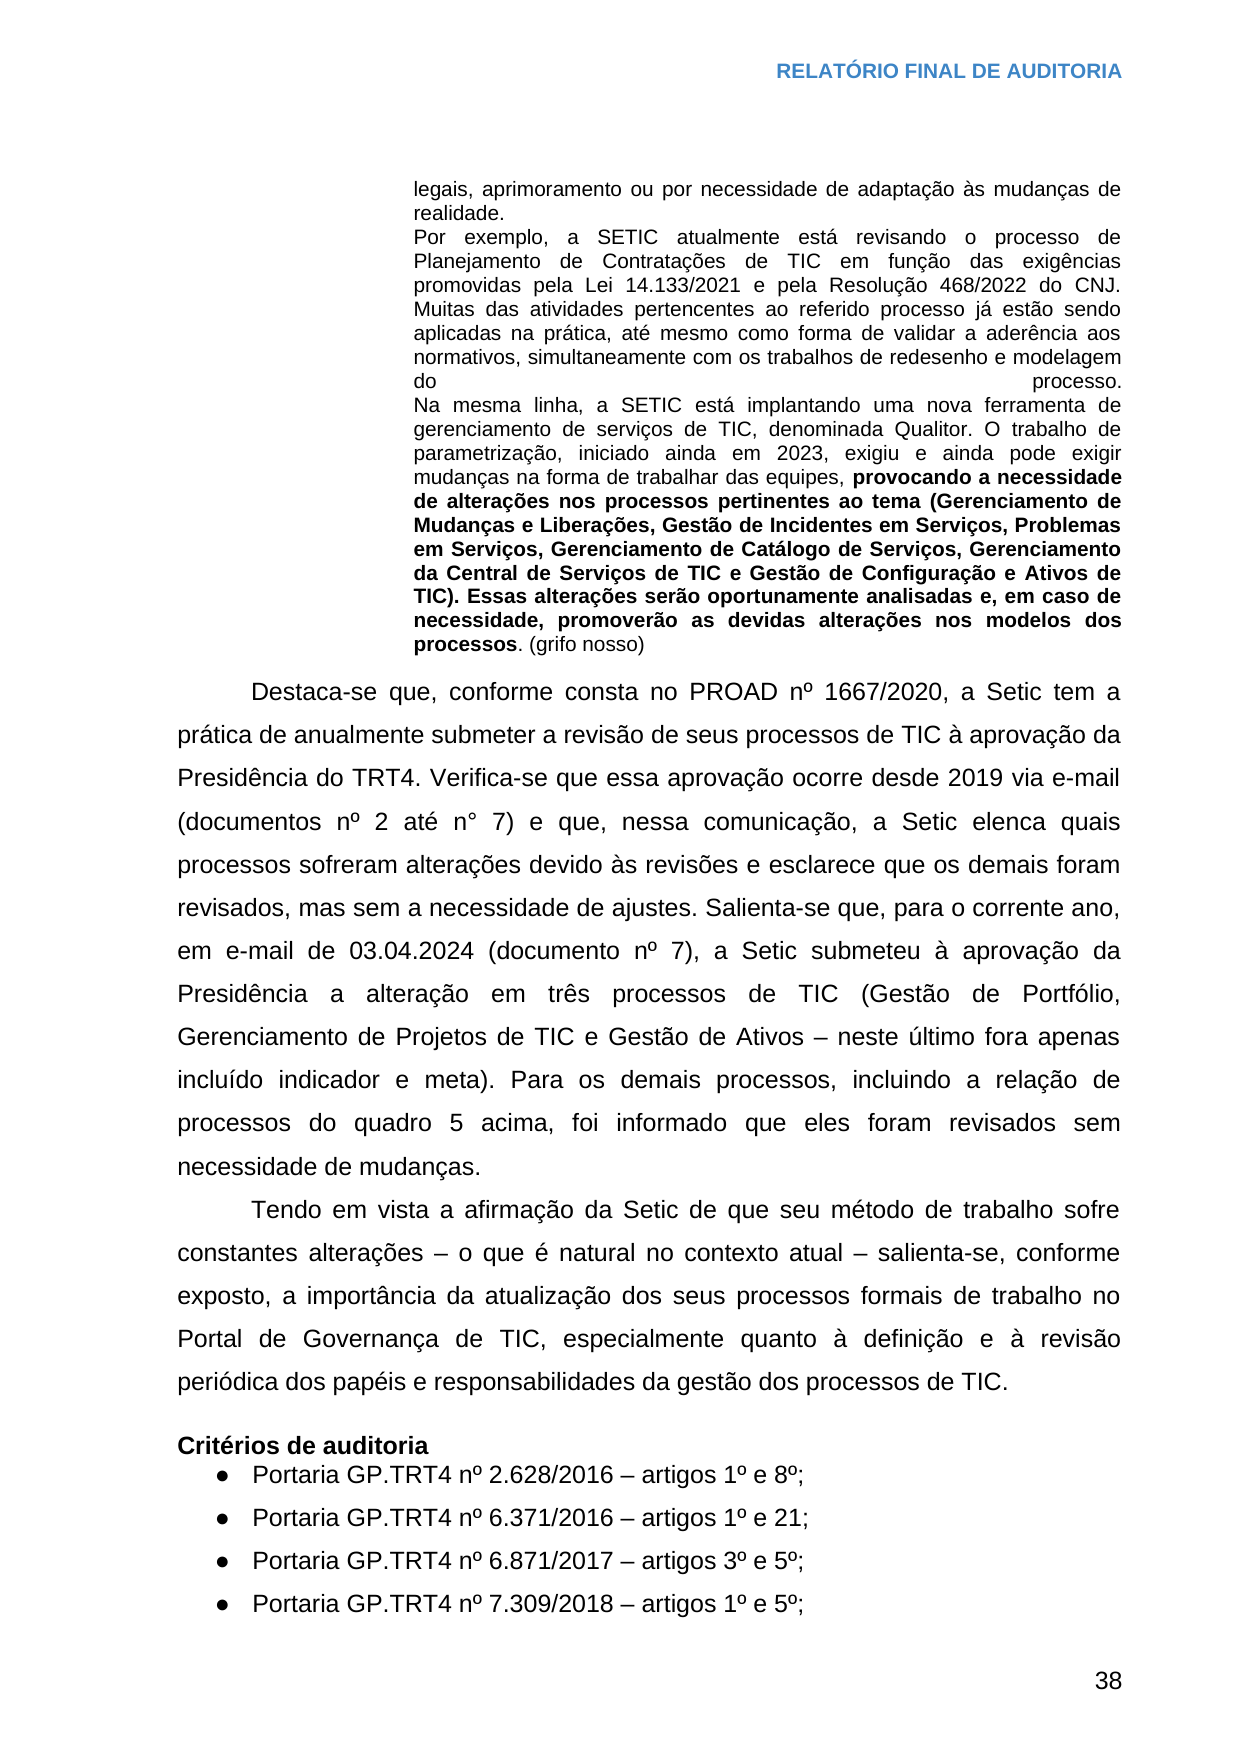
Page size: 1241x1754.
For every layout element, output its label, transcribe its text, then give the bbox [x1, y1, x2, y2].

text Critérios de auditoria [177, 1431, 1122, 1460]
list Portaria GP.TRT4 nº 7.309/2018 – artigos 1º e 5º; [214, 1589, 1122, 1618]
list Portaria GP.TRT4 nº 2.628/2016 – artigos 1º e 8º; [214, 1460, 1122, 1488]
text Tendo em vista a afirmação da Setic de que seu método de trabalho sofre constantes alterações – o que é natural no contexto atual – salienta-se, conforme exposto, a importância da atualização dos seus processos formais de trabalho no Portal de Governança de TIC, especialmente quanto à definição e à revisão periódica dos papéis e responsabilidades da gestão dos processos de TIC. [177, 1194, 1122, 1396]
text Destaca-se que, conforme consta no PROAD nº 1667/2020, a Setic tem a prática de anualmente submeter a revisão de seus processos de TIC à aprovação da Presidência do TRT4. Verifica-se que essa aprovação ocorre desde 2019 via e-mail (documentos nº 2 até n° 7) e que, nessa comunicação, a Setic elenca quais processos sofreram alterações devido às revisões e esclarece que os demais foram revisados, mas sem a necessidade de ajustes. Salienta-se que, para o corrente ano, em e-mail de 03.04.2024 (documento nº 7), a Setic submeteu à aprovação da Presidência a alteração em três processos de TIC (Gestão de Portfólio, Gerenciamento de Projetos de TIC e Gestão de Ativos – neste último fora apenas incluído indicador e meta). Para os demais processos, incluindo a relação de processos do quadro 5 acima, foi informado que eles foram revisados sem necessidade de mudanças. [177, 677, 1122, 1180]
text legais, aprimoramento ou por necessidade de adaptação às mudanças de realidade. Por exemplo, a SETIC atualmente está revisando o processo de Planejamento de Contratações de TIC em função das exigências promovidas pela Lei 14.133/2021 e pela Resolução 468/2022 do CNJ. Muitas das atividades pertencentes ao referido processo já estão sendo aplicadas na prática, até mesmo como forma de validar a aderência aos normativos, simultaneamente com os trabalhos de redesenho e modelagem do processo. Na mesma linha, a SETIC está implantando uma nova ferramenta de gerenciamento de serviços de TIC, denominada Qualitor. O trabalho de parametrização, iniciado ainda em 2023, exigiu e ainda pode exigir mudanças na forma de trabalhar das equipes, provocando a necessidade de alterações nos processos pertinentes ao tema (Gerenciamento de Mudanças e Liberações, Gestão de Incidentes em Serviços, Problemas em Serviços, Gerenciamento de Catálogo de Serviços, Gerenciamento da Central de Serviços de TIC e Gestão de Configuração e Ativos de TIC). Essas alterações serão oportunamente analisadas e, em caso de necessidade, promoverão as devidas alterações nos modelos dos processos. (grifo nosso) [413, 177, 1122, 656]
list Portaria GP.TRT4 nº 6.371/2016 – artigos 1º e 21; [214, 1503, 1122, 1532]
list Portaria GP.TRT4 nº 6.871/2017 – artigos 3º e 5º; [214, 1546, 1122, 1575]
